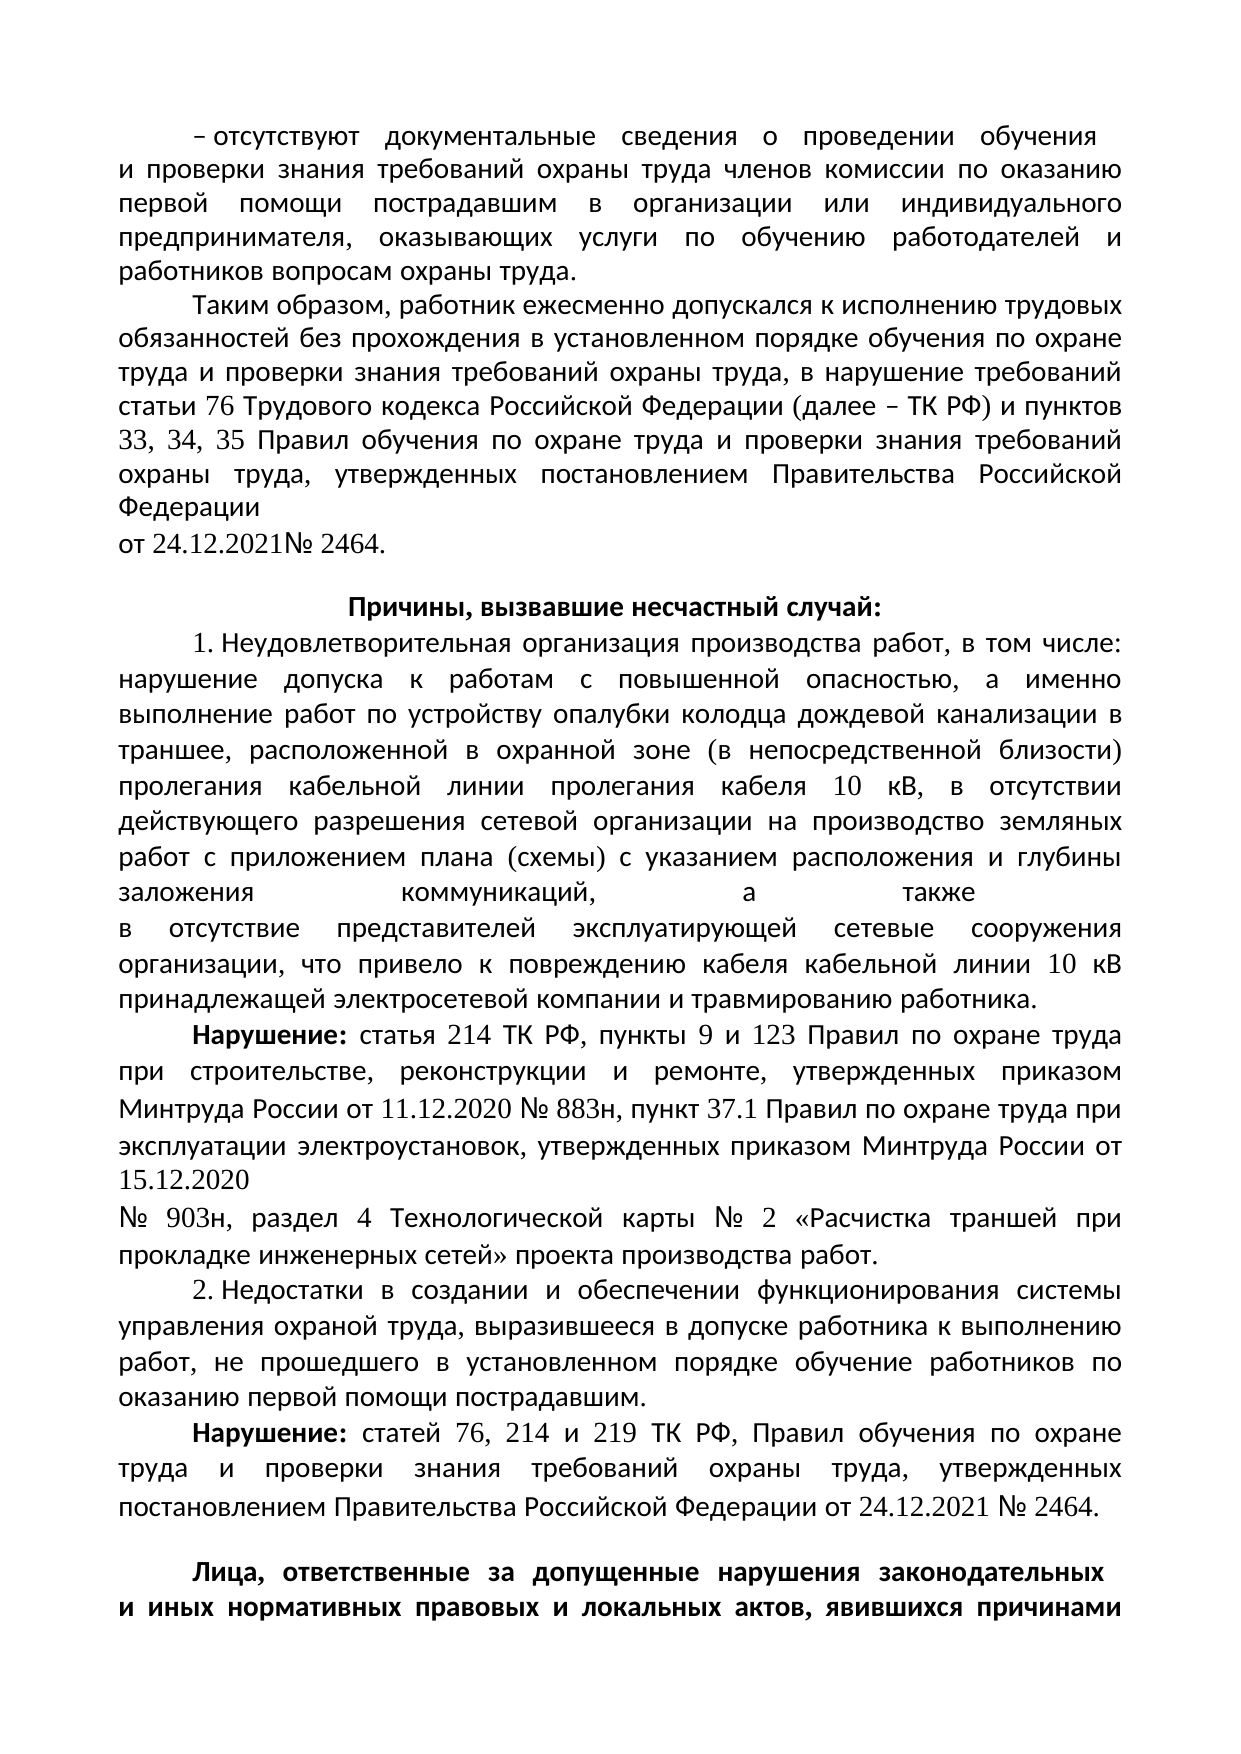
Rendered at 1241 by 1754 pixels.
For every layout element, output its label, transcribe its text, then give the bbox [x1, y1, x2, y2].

text 1. Неудовлетворительная организация производства работ, в том числе: нарушение допуска к работам с повышенной опасностью, а именно выполнение работ по устройству опалубки колодца дождевой канализации в траншее, расположенной в охранной зоне (в непосредственной близости) пролегания кабельной линии пролегания кабеля 10 кВ, в отсутствии действующего разрешения сетевой организации на производство земляных работ с приложением плана (схемы) с указанием расположения и глубины заложения коммуникаций, а также в отсутствие представителей эксплуатирующей сетевые сооружения организации, что привело к повреждению кабеля кабельной линии 10 кВ принадлежащей электросетевой компании и травмированию работника. [118, 624, 1122, 1016]
text Таким образом, работник ежесменно допускался к исполнению трудовых обязанностей без прохождения в установленном порядке обучения по охране труда и проверки знания требований охраны труда, в нарушение требований статьи 76 Трудового кодекса Российской Федерации (далее – ТК РФ) и пунктов 33, 34, 35 Правил обучения по охране труда и проверки знания требований охраны труда, утвержденных постановлением Правительства Российской Федерации от 24.12.2021№ 2464. [118, 287, 1122, 562]
text Нарушение: статей 76, 214 и 219 ТК РФ, Правил обучения по охране труда и проверки знания требований охраны труда, утвержденных постановлением Правительства Российской Федерации от 24.12.2021 № 2464. [118, 1414, 1122, 1525]
text 2. Недостатки в создании и обеспечении функционирования системы управления охраной труда, выразившееся в допуске работника к выполнению работ, не прошедшего в установленном порядке обучение работников по оказанию первой помощи пострадавшим. [118, 1271, 1122, 1414]
text Лица, ответственные за допущенные нарушения законодательных и иных нормативных правовых и локальных актов, явившихся причинами [118, 1553, 1122, 1624]
text Нарушение: статья 214 ТК РФ, пункты 9 и 123 Правил по охране труда при строительстве, реконструкции и ремонте, утвержденных приказом Минтруда России от 11.12.2020 № 883н, пункт 37.1 Правил по охране труда при эксплуатации электроустановок, утвержденных приказом Минтруда России от 15.12.2020 № 903н, раздел 4 Технологической карты № 2 «Расчистка траншей при прокладке инженерных сетей» проекта производства работ. [118, 1016, 1122, 1271]
text Причины, вызвавшие несчастный случай: [118, 588, 1112, 624]
text – отсутствуют документальные сведения о проведении обучения и проверки знания требований охраны труда членов комиссии по оказанию первой помощи пострадавшим в организации или индивидуального предпринимателя, оказывающих услуги по обучению работодателей и работников вопросам охраны труда. [118, 118, 1122, 287]
